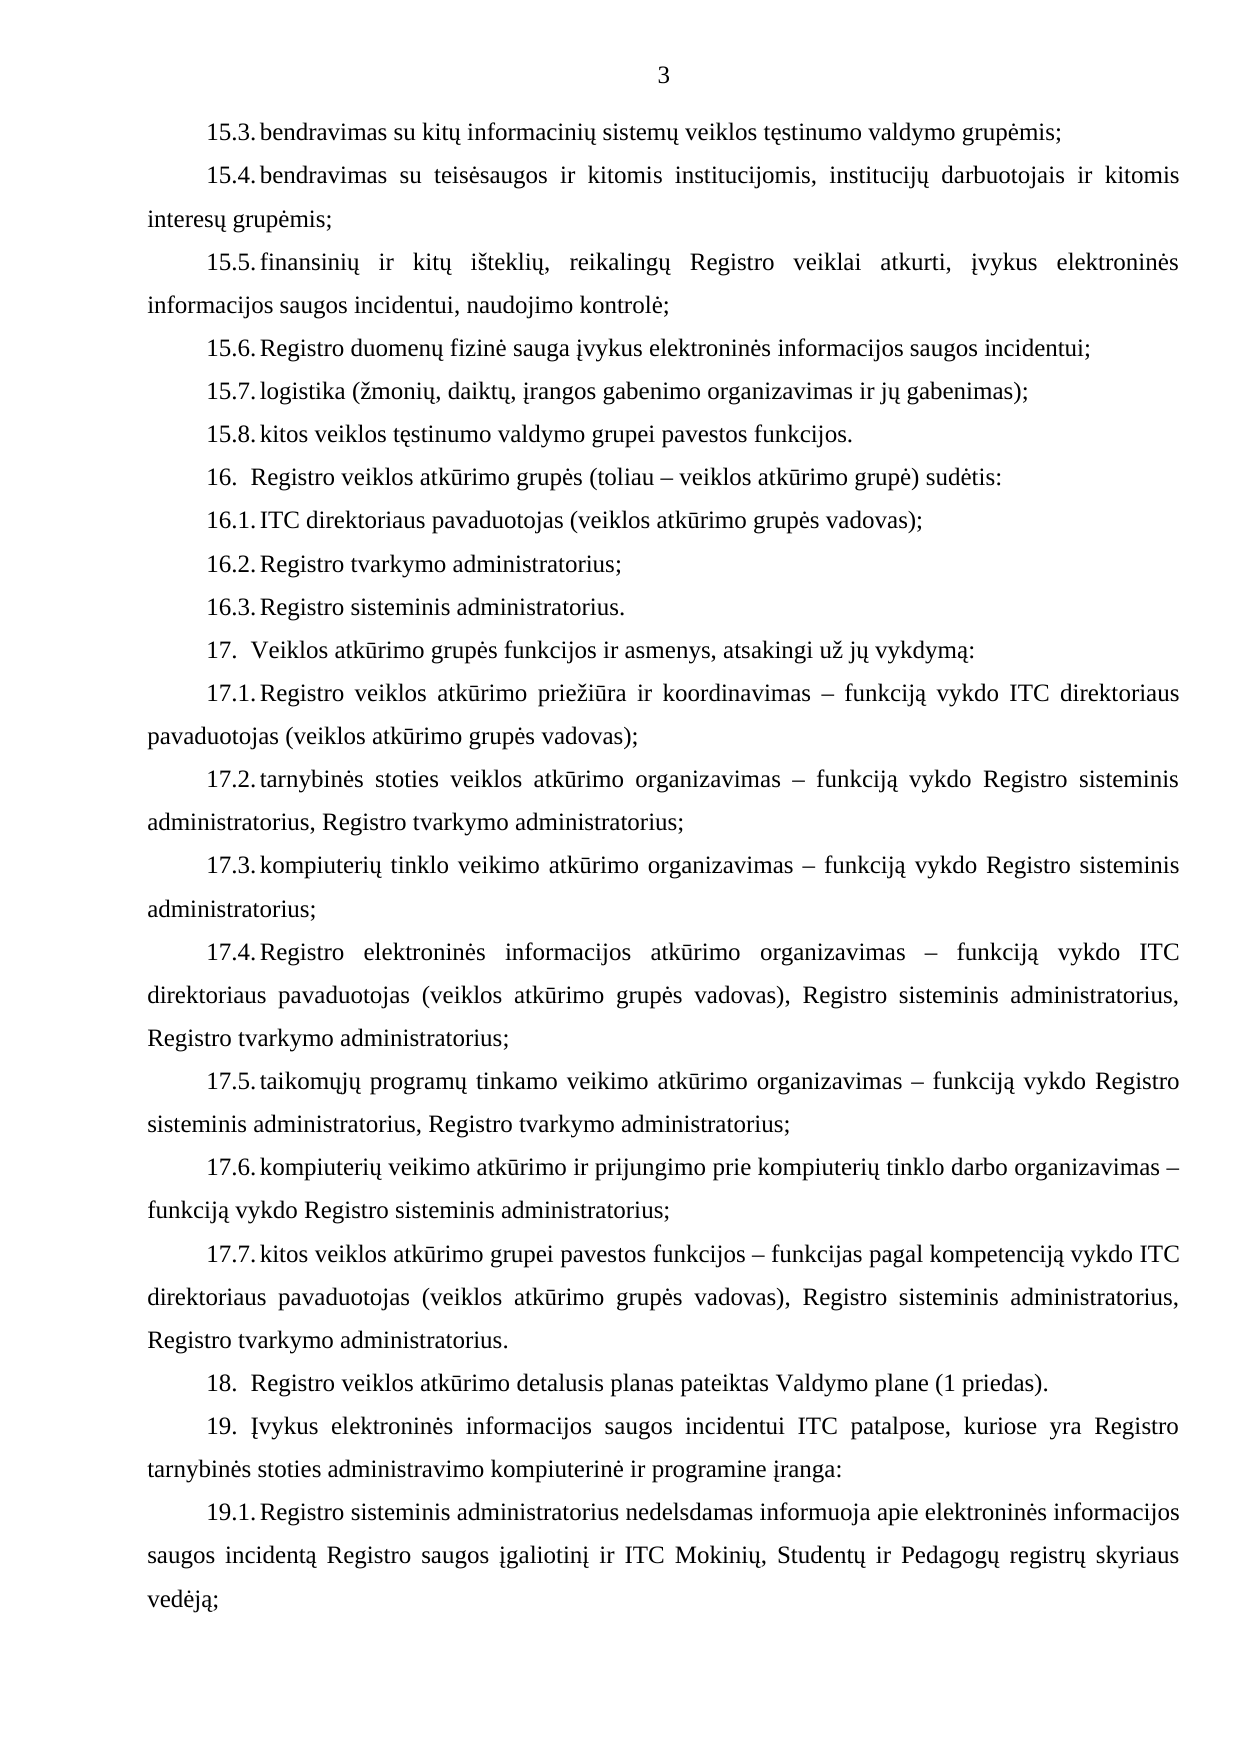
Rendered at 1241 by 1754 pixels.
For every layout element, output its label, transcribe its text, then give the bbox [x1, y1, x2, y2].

text 19.1. Registro sisteminis administratorius nedelsdamas informuoja apie elektroninės informacijos saugos incidentą Registro saugos įgaliotinį ir ITC Mokinių, Studentų ir Pedagogų registrų skyriaus vedėją; [147, 1497, 1180, 1612]
text 17.2. tarnybinės stoties veiklos atkūrimo organizavimas – funkciją vykdo Registro sisteminis administratorius, Registro tvarkymo administratorius; [147, 764, 1180, 836]
text 15.4. bendravimas su teisėsaugos ir kitomis institucijomis, institucijų darbuotojais ir kitomis interesų grupėmis; [147, 161, 1180, 232]
text 16. Registro veiklos atkūrimo grupės (toliau – veiklos atkūrimo grupė) sudėtis: [147, 462, 1180, 491]
text 19. Įvykus elektroninės informacijos saugos incidentui ITC patalpose, kuriose yra Registro tarnybinės stoties administravimo kompiuterinė ir programine įranga: [147, 1411, 1180, 1483]
text 15.5. finansinių ir kitų išteklių, reikalingų Registro veiklai atkurti, įvykus elektroninės informacijos saugos incidentui, naudojimo kontrolė; [147, 247, 1180, 319]
text 16.2. Registro tvarkymo administratorius; [147, 549, 1180, 577]
text 15.7. logistika (žmonių, daiktų, įrangos gabenimo organizavimas ir jų gabenimas); [147, 376, 1180, 405]
text 16.1. ITC direktoriaus pavaduotojas (veiklos atkūrimo grupės vadovas); [147, 506, 1180, 534]
text 17. Veiklos atkūrimo grupės funkcijos ir asmenys, atsakingi už jų vykdymą: [147, 635, 1180, 664]
text 17.4. Registro elektroninės informacijos atkūrimo organizavimas – funkciją vykdo ITC direktoriaus pavaduotojas (veiklos atkūrimo grupės vadovas), Registro sisteminis administratorius, Registro tvarkymo administratorius; [147, 937, 1180, 1052]
text 15.8. kitos veiklos tęstinumo valdymo grupei pavestos funkcijos. [147, 419, 1180, 448]
text 17.6. kompiuterių veikimo atkūrimo ir prijungimo prie kompiuterių tinklo darbo organizavimas – funkciją vykdo Registro sisteminis administratorius; [147, 1152, 1180, 1224]
text 17.7. kitos veiklos atkūrimo grupei pavestos funkcijos – funkcijas pagal kompetenciją vykdo ITC direktoriaus pavaduotojas (veiklos atkūrimo grupės vadovas), Registro sisteminis administratorius, Registro tvarkymo administratorius. [147, 1239, 1180, 1354]
text 17.3. kompiuterių tinklo veikimo atkūrimo organizavimas – funkciją vykdo Registro sisteminis administratorius; [147, 851, 1180, 922]
text 17.1. Registro veiklos atkūrimo priežiūra ir koordinavimas – funkciją vykdo ITC direktoriaus pavaduotojas (veiklos atkūrimo grupės vadovas); [147, 678, 1180, 750]
text 18. Registro veiklos atkūrimo detalusis planas pateiktas Valdymo plane (1 priedas). [147, 1368, 1180, 1397]
text 16.3. Registro sisteminis administratorius. [147, 592, 1180, 621]
text 15.6. Registro duomenų fizinė sauga įvykus elektroninės informacijos saugos incidentui; [147, 333, 1180, 362]
text 17.5. taikomųjų programų tinkamo veikimo atkūrimo organizavimas – funkciją vykdo Registro sisteminis administratorius, Registro tvarkymo administratorius; [147, 1066, 1180, 1138]
text 15.3. bendravimas su kitų informacinių sistemų veiklos tęstinumo valdymo grupėmis; [147, 117, 1180, 146]
